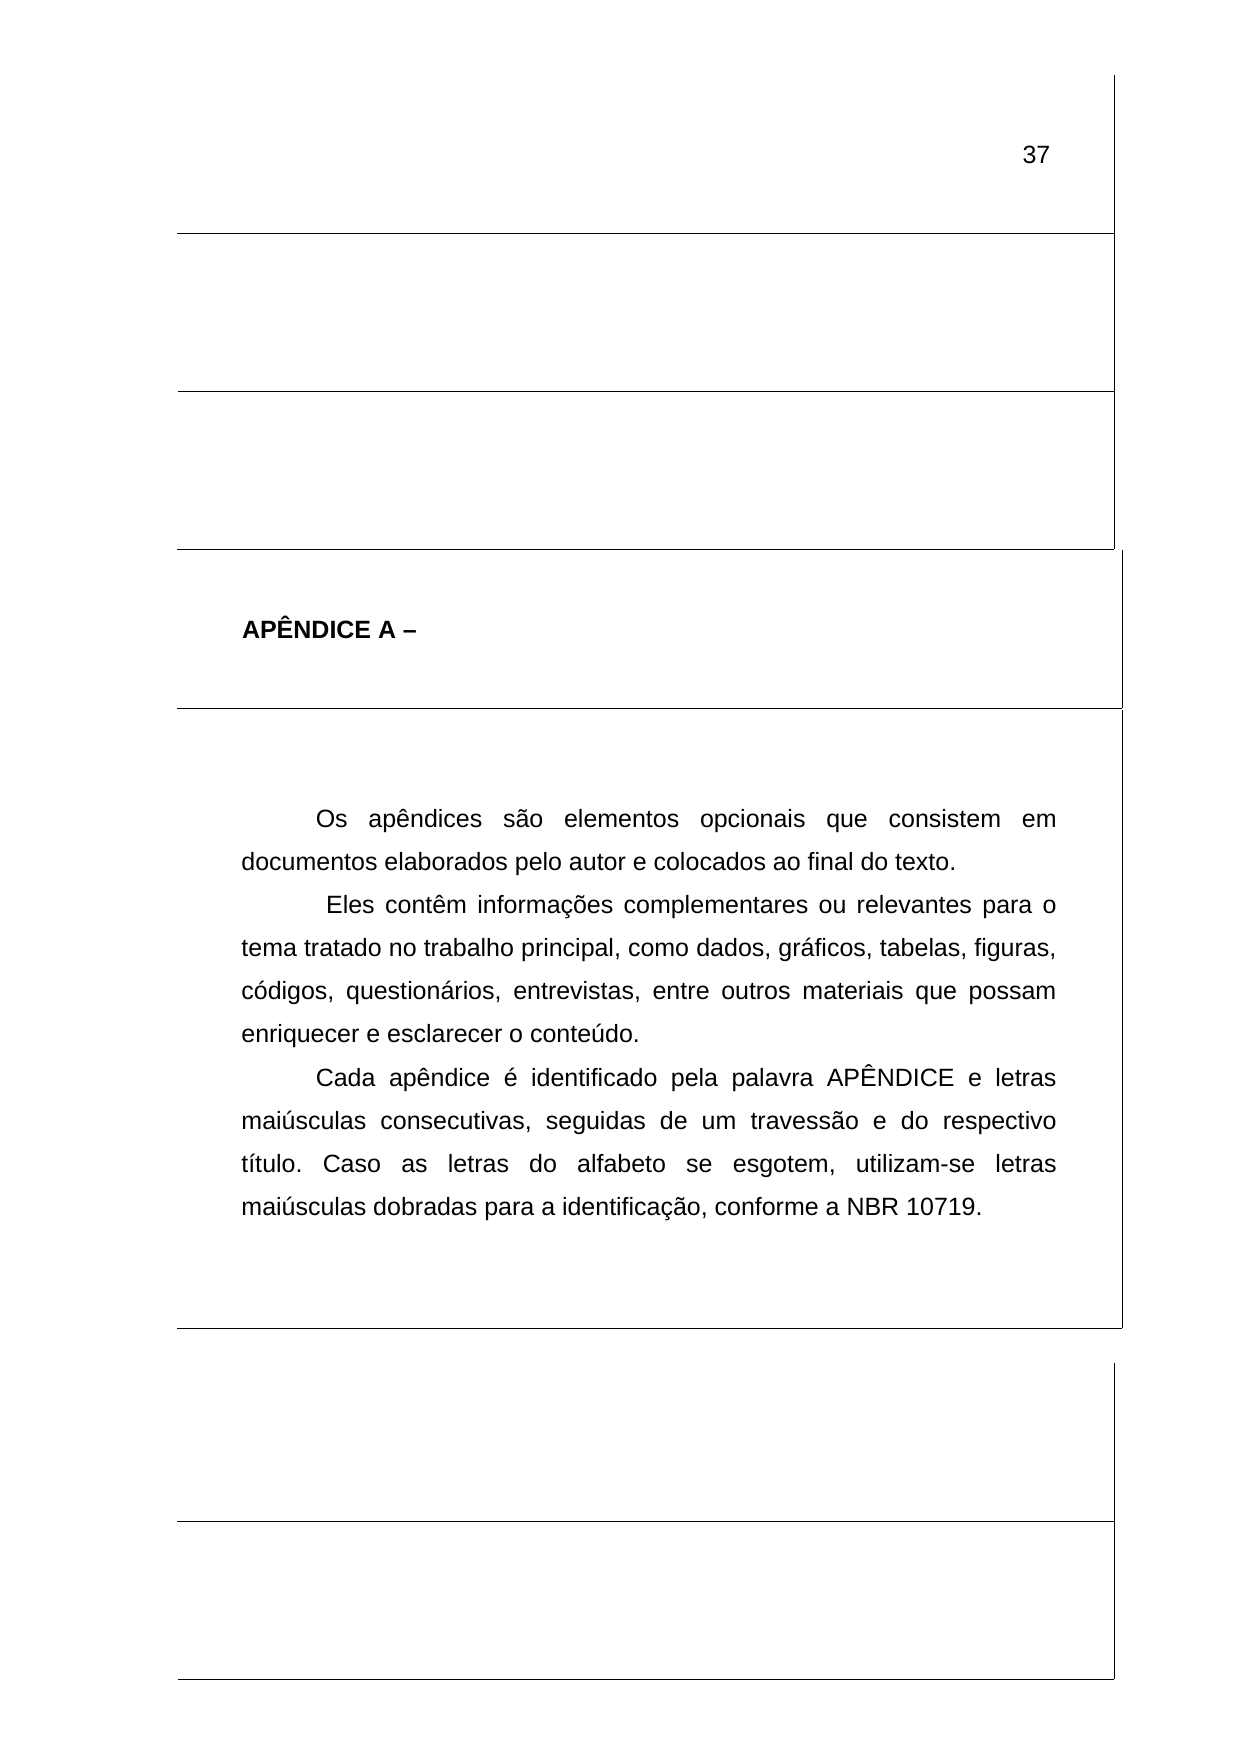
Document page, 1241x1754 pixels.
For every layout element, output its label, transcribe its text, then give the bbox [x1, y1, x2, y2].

subtitle APÊNDICE A – [177, 550, 1122, 708]
text Os apêndices são elementos opcionais que consistem em documentos elaborados pelo autor e colocados ao final do texto. [177, 739, 1122, 825]
text Eles contêm informações complementares ou relevantes para o tema tratado no trabalho principal, como dados, gráficos, tabelas, figuras, códigos, questionários, entrevistas, entre outros materiais que possam enriquecer e esclarecer o conteúdo. [177, 825, 1122, 998]
text Cada apêndice é identificado pela palavra APÊNDICE e letras maiúsculas consecutivas, seguidas de um travessão e do respectivo título. Caso as letras do alfabeto se esgotem, utilizam-se letras maiúsculas dobradas para a identificação, conforme a NBR 10719. [177, 998, 1122, 1221]
